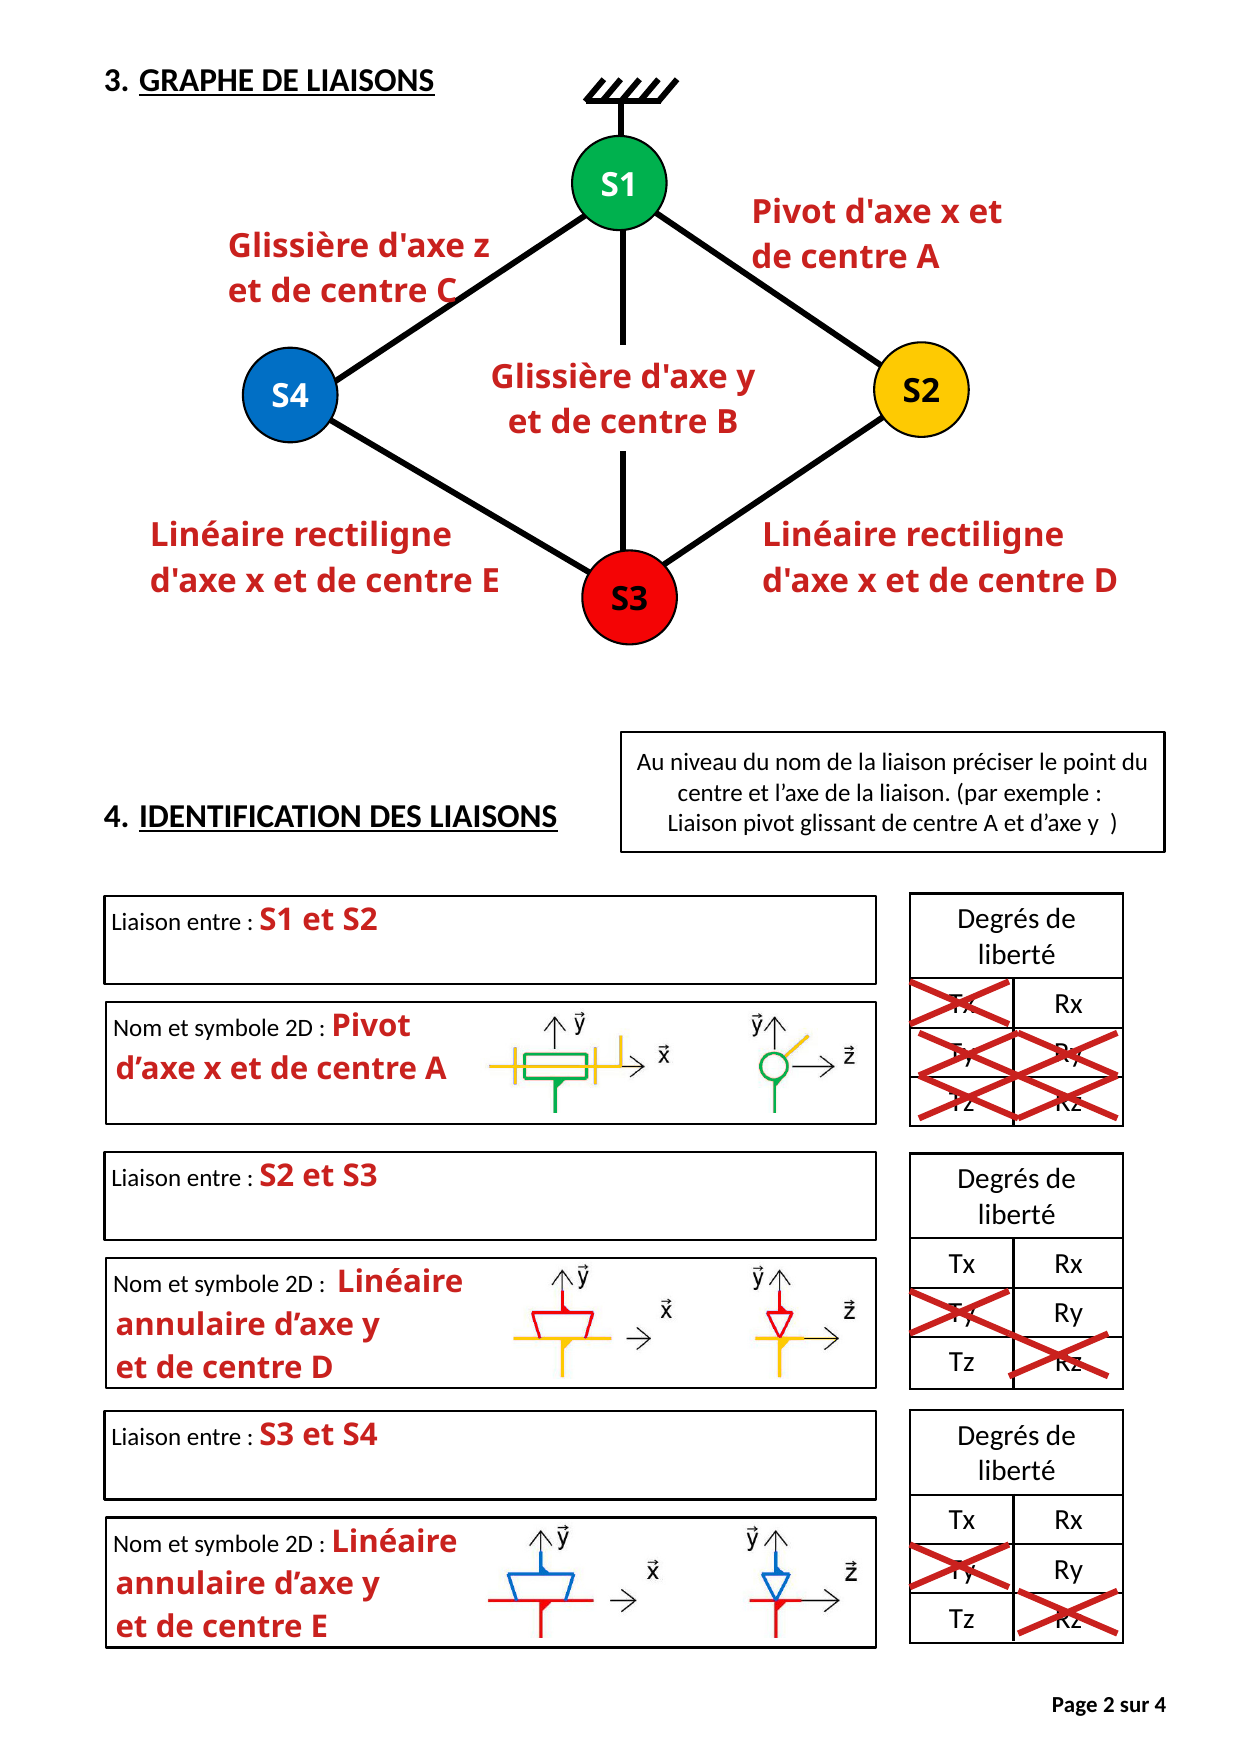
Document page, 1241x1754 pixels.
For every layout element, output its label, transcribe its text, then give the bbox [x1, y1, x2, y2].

table_cell Ry [1028, 1058, 1108, 1076]
table_cell Tz [911, 1338, 1012, 1388]
table_cell Tx [915, 979, 1004, 999]
table_cell Ry [1015, 1545, 1122, 1592]
picture [482, 1520, 869, 1638]
subtitle Identification des liaisons [622, 795, 1163, 836]
table_cell Ty [916, 1289, 1002, 1308]
table_cell Tz [911, 1594, 1012, 1641]
picture [480, 1008, 872, 1113]
table_header Degrés de liberté [911, 895, 1122, 977]
table_cell Tx [911, 1496, 1012, 1543]
table_cell Rx [1015, 1239, 1122, 1286]
table_cell Rx [1015, 1496, 1122, 1543]
table_cell Ty [979, 1040, 1012, 1069]
picture [511, 1259, 860, 1379]
table_cell Tx [916, 1007, 1002, 1026]
table_cell Ty [915, 1316, 1004, 1336]
table_cell Ry [1079, 1029, 1122, 1076]
table_cell Tx [971, 979, 1012, 1026]
subtitle Identification des liaisons [103, 795, 620, 836]
table_cell Ry [1015, 1037, 1055, 1071]
table_cell Ry [1015, 1289, 1122, 1336]
table_cell Tx [911, 986, 949, 1019]
table_cell Ty [911, 1545, 1012, 1592]
table_cell Rz [1015, 1594, 1122, 1641]
table_cell Ty [911, 1296, 949, 1329]
table_cell Rx [1015, 979, 1122, 1026]
table_cell Ry [1020, 1029, 1115, 1050]
table_cell Rz [1015, 1078, 1122, 1125]
table_header Degrés de liberté [911, 1411, 1122, 1493]
table_header Degrés de liberté [911, 1155, 1122, 1237]
table_cell Tx [911, 1239, 1012, 1286]
table_cell Rz [1015, 1338, 1122, 1388]
table_cell Ty [973, 1289, 1012, 1331]
table_cell Ty [921, 1029, 1012, 1050]
table_cell Ty [929, 1059, 1009, 1076]
subtitle Graphe de liaisons [103, 59, 1166, 100]
table_cell Ty [911, 1029, 954, 1076]
table_cell Tz [911, 1078, 1012, 1125]
